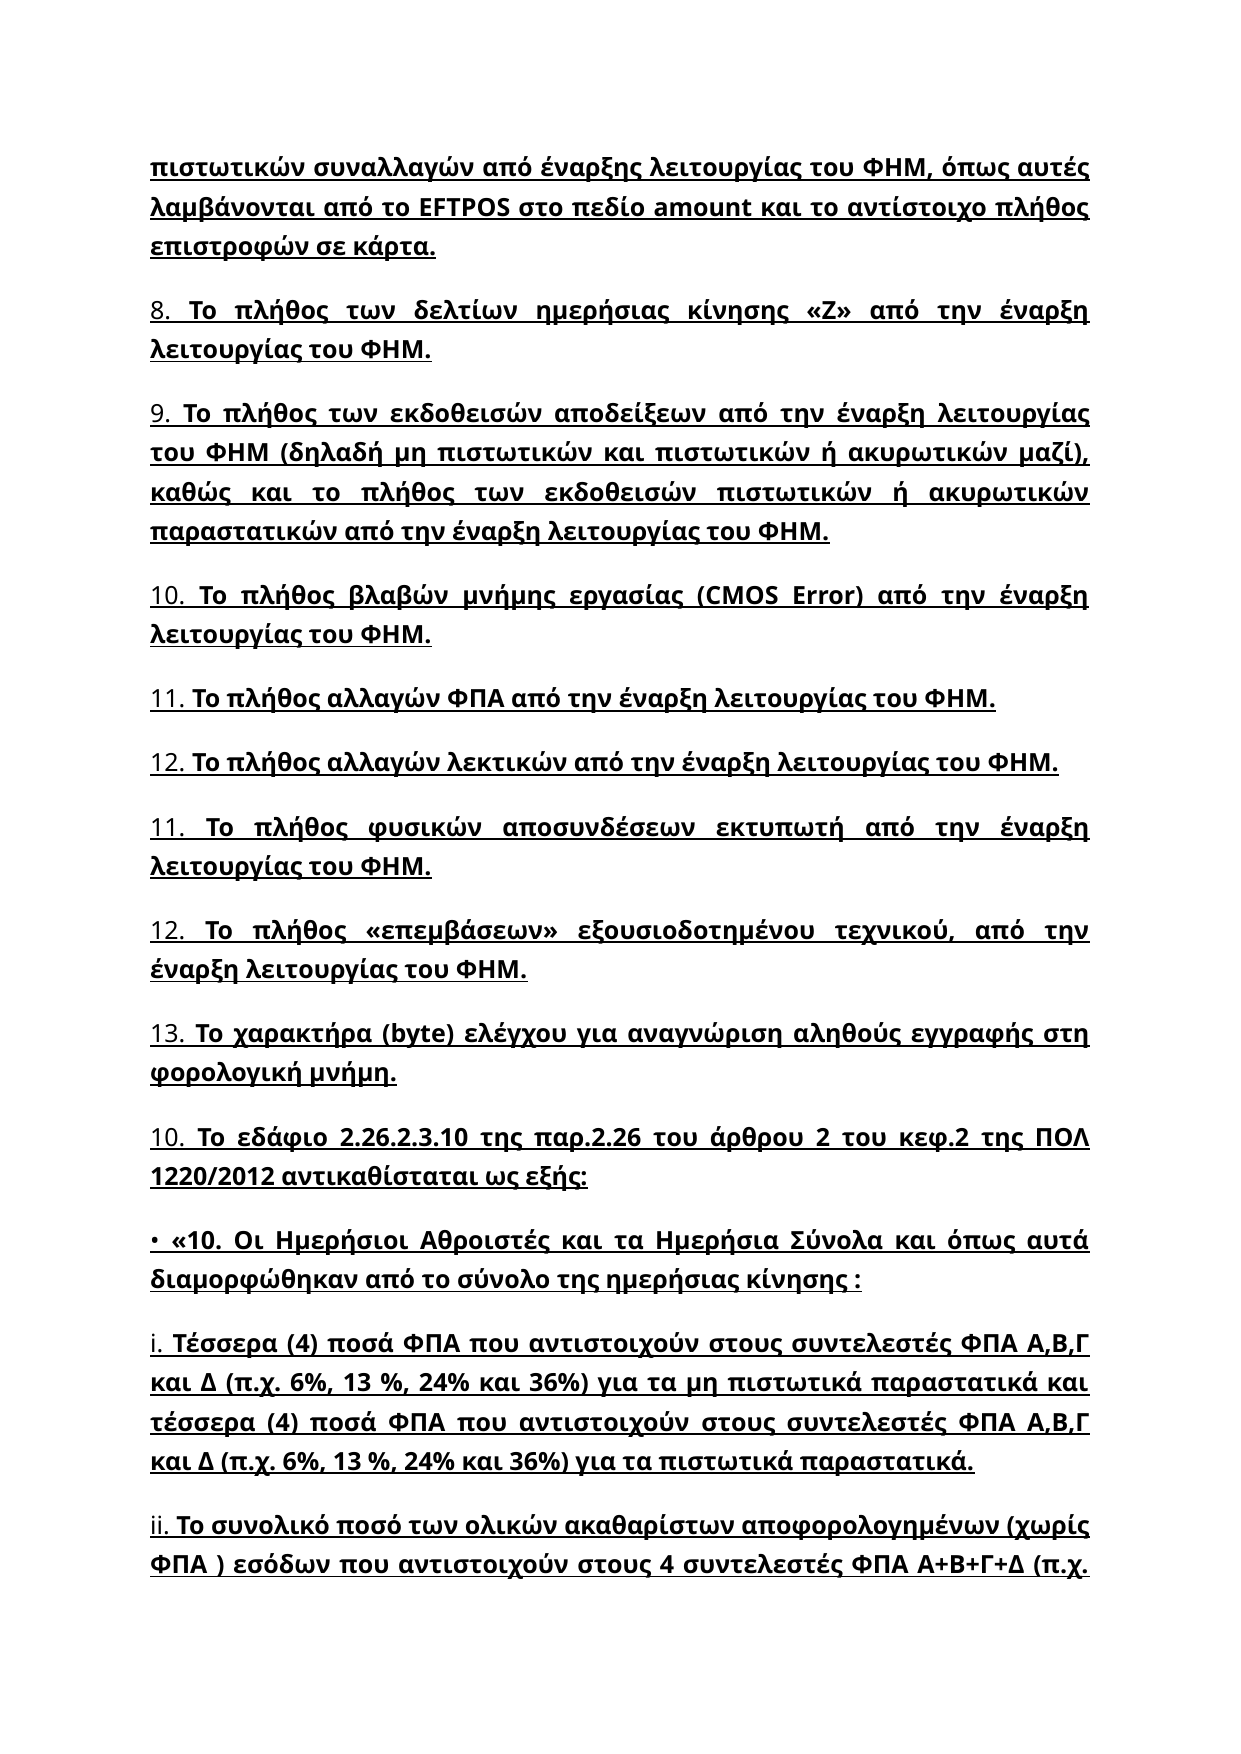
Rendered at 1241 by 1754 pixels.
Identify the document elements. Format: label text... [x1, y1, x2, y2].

text έναρξη λειτουργίας του ΦΗΜ. [150, 943, 1090, 986]
text διαμορφώθηκαν από το σύνολο της ημερήσιας κίνησης : [150, 1253, 1090, 1296]
text ΦΠΑ ) εσόδων που αντιστοιχούν στους 4 συντελεστές ΦΠΑ Α+Β+Γ+Δ (π.χ. [150, 1538, 1090, 1576]
text και Δ (π.χ. 6%, 13 %, 24% και 36%) για τα μη πιστωτικά παραστατικά και [150, 1357, 1090, 1394]
text ii. Το συνολικό ποσό των ολικών ακαθαρίστων αποφορολογημένων (χωρίς [150, 1507, 1090, 1536]
text 11. Το πλήθος αλλαγών ΦΠΑ από την έναρξη λειτουργίας του ΦΗΜ. [150, 681, 1090, 715]
text 12. Το πλήθος «επεμβάσεων» εξουσιοδοτημένου τεχνικού, από την [150, 912, 1090, 941]
text λειτουργίας του ΦΗΜ. [150, 840, 1090, 882]
text του ΦΗΜ (δηλαδή μη πιστωτικών και πιστωτικών ή ακυρωτικών μαζί), [150, 427, 1090, 464]
text 11. Το πλήθος φυσικών αποσυνδέσεων εκτυπωτή από την έναρξη [150, 809, 1090, 838]
text 10. Το εδάφιο 2.26.2.3.10 της παρ.2.26 του άρθρου 2 του κεφ.2 της ΠΟΛ [150, 1119, 1090, 1148]
text 10. Το πλήθος βλαβών μνήμης εργασίας (CMOS Error) από την έναρξη λειτουργίας του ΦΗΜ. [150, 577, 1090, 651]
text πιστωτικών συναλλαγών από έναρξης λειτουργίας του ΦΗΜ, όπως αυτές [150, 150, 1090, 179]
text παραστατικών από την έναρξη λειτουργίας του ΦΗΜ. [150, 505, 1090, 547]
text επιστροφών σε κάρτα. [150, 220, 1090, 262]
text καθώς και το πλήθος των εκδοθεισών πιστωτικών ή ακυρωτικών [150, 466, 1090, 503]
text λειτουργίας του ΦΗΜ. [150, 323, 1090, 366]
text και Δ (π.χ. 6%, 13 %, 24% και 36%) για τα πιστωτικά παραστατικά. [150, 1435, 1090, 1477]
text i. Τέσσερα (4) ποσά ΦΠΑ που αντιστοιχούν στους συντελεστές ΦΠΑ Α,Β,Γ [150, 1326, 1090, 1355]
text τέσσερα (4) ποσά ΦΠΑ που αντιστοιχούν στους συντελεστές ΦΠΑ Α,Β,Γ [150, 1396, 1090, 1433]
text • «10. Οι Ημερήσιοι Αθροιστές και τα Ημερήσια Σύνολα και όπως αυτά [150, 1222, 1090, 1251]
text λαμβάνονται από το EFTPOS στο πεδίο amount και το αντίστοιχο πλήθος [150, 181, 1090, 218]
text 13. Το χαρακτήρα (byte) ελέγχου για αναγνώριση αληθούς εγγραφής στη [150, 1016, 1090, 1045]
text 12. Το πλήθος αλλαγών λεκτικών από την έναρξη λειτουργίας του ΦΗΜ. [150, 745, 1090, 779]
text 9. Το πλήθος των εκδοθεισών αποδείξεων από την έναρξη λειτουργίας [150, 396, 1090, 425]
text φορολογική μνήμη. [150, 1047, 1090, 1089]
text 1220/2012 αντικαθίσταται ως εξής: [150, 1150, 1090, 1192]
text 8. Το πλήθος των δελτίων ημερήσιας κίνησης «Ζ» από την έναρξη [150, 292, 1090, 321]
